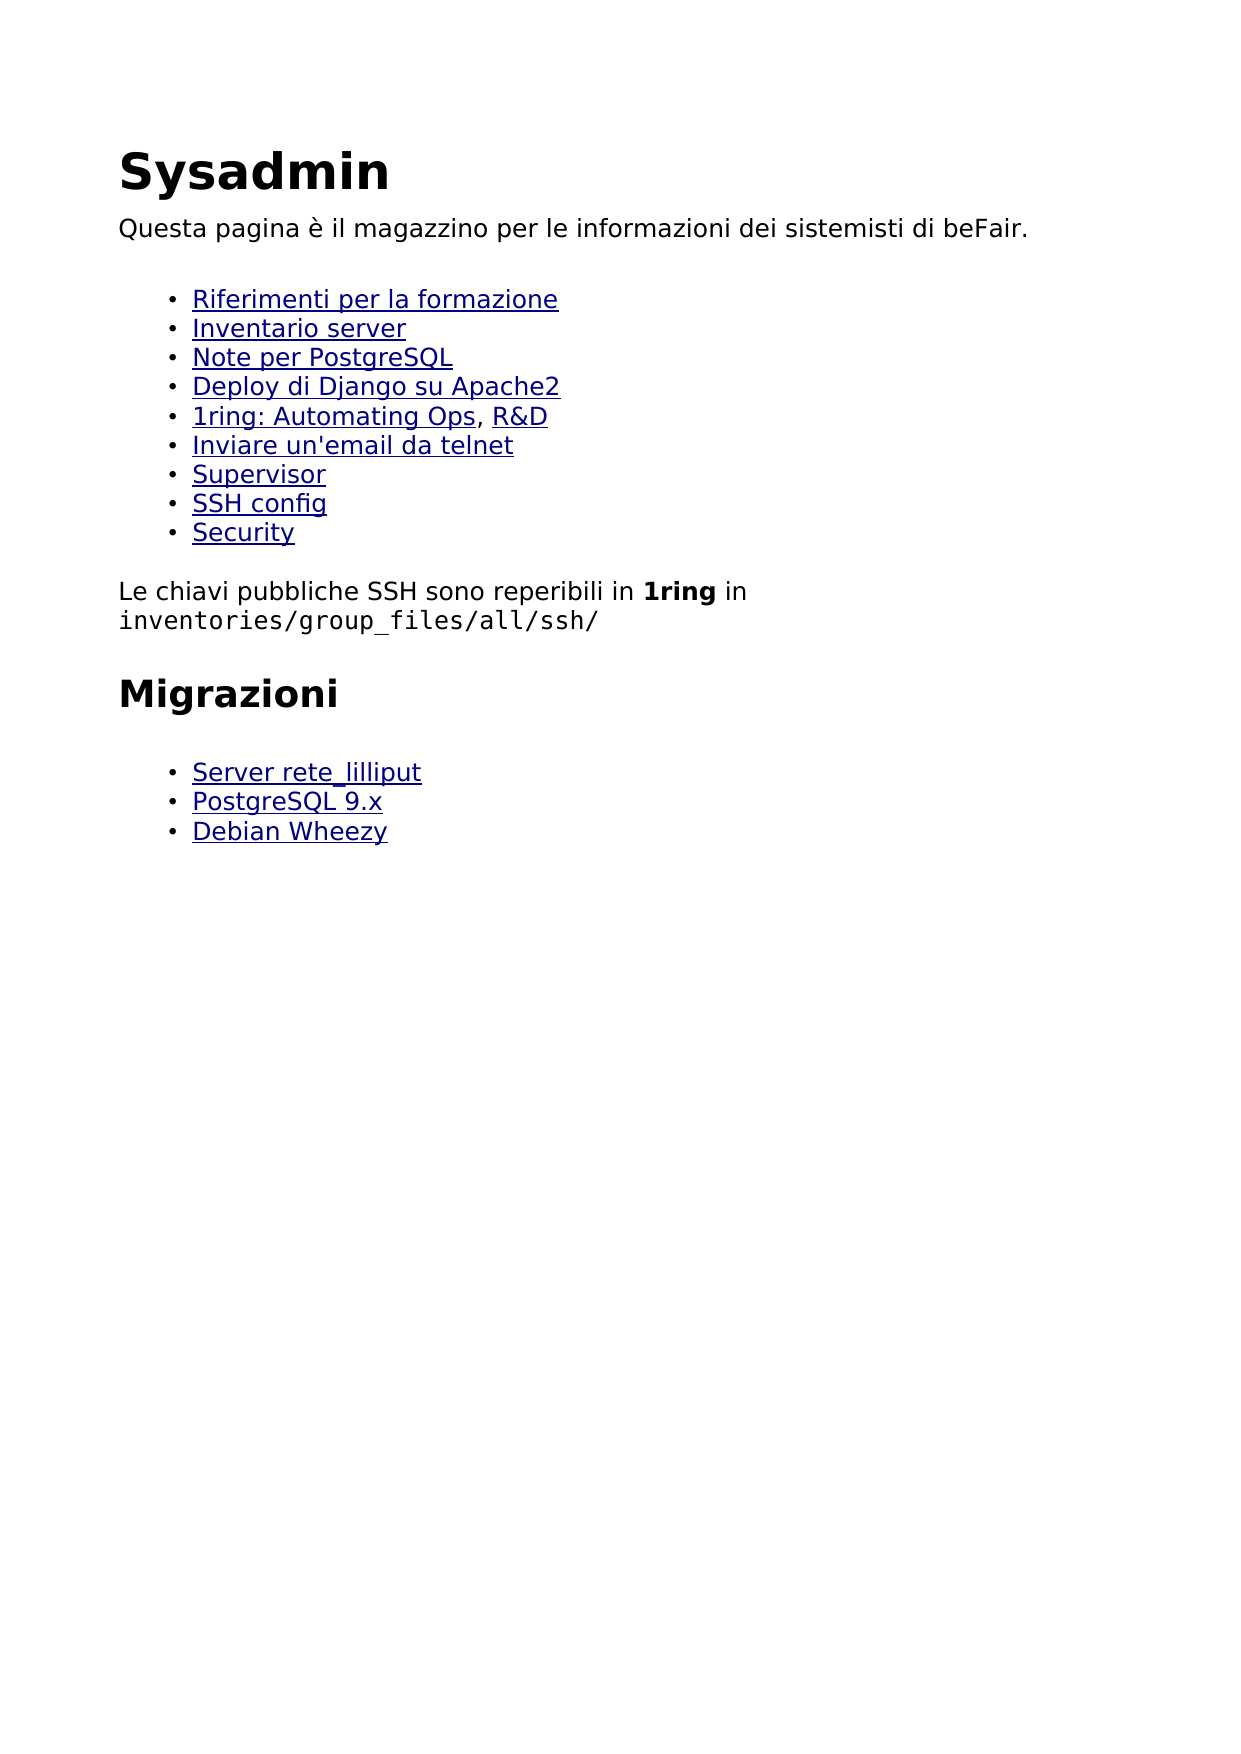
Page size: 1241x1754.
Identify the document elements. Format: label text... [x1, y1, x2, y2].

list Inventario server [177, 314, 1122, 343]
list Security [177, 518, 1122, 547]
list 1ring: Automating Ops, R&D [177, 402, 1122, 431]
list PostgreSQL 9.x [177, 788, 1122, 817]
list Supervisor [177, 460, 1122, 489]
list Server rete_lilliput [177, 758, 1122, 788]
list Inviare un'email da telnet [177, 431, 1122, 460]
subtitle Migrazioni [118, 673, 1122, 716]
subtitle Sysadmin [118, 143, 1122, 201]
list Deploy di Django su Apache2 [177, 372, 1122, 402]
list Note per PostgreSQL [177, 343, 1122, 372]
list Riferimenti per la formazione [177, 285, 1122, 314]
list SSH config [177, 489, 1122, 518]
text Le chiavi pubbliche SSH sono reperibili in 1ring in inventories/group_files/all/ssh/ [118, 577, 1122, 635]
list Debian Wheezy [177, 817, 1122, 846]
text Questa pagina è il magazzino per le informazioni dei sistemisti di beFair. [118, 214, 1122, 243]
